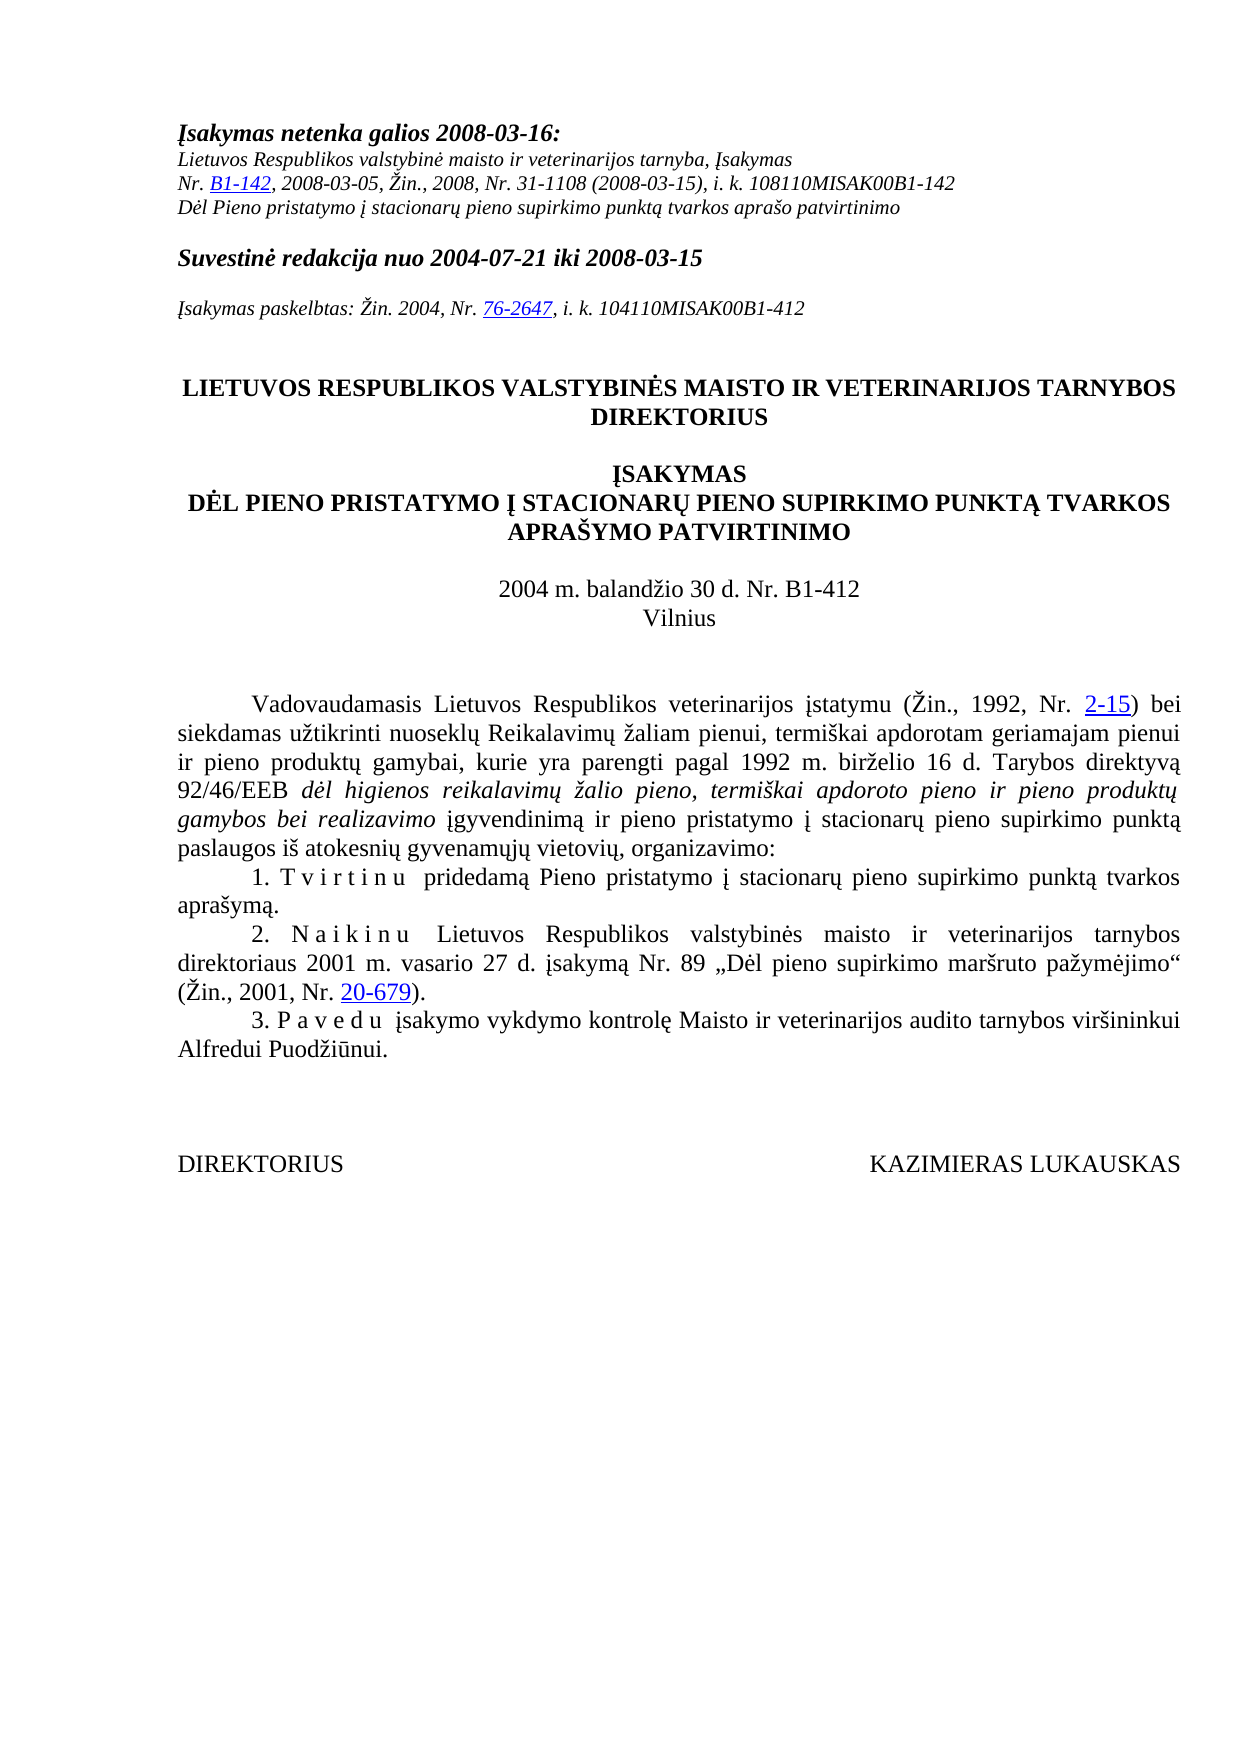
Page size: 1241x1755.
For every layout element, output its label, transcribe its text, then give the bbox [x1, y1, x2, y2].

text Vadovaudamasis Lietuvos Respublikos veterinarijos įstatymu (Žin., 1992, Nr. 2-15) bei siekdamas užtikrinti nuoseklų Reikalavimų žaliam pienui, termiškai apdorotam geriamajam pienui ir pieno produktų gamybai, kurie yra parengti pagal 1992 m. birželio 16 d. Tarybos direktyvą 92/46/EEB dėl higienos reikalavimų žalio pieno, termiškai apdoroto pieno ir pieno produktų gamybos bei realizavimo įgyvendinimą ir pieno pristatymo į stacionarų pieno supirkimo punktą paslaugos iš atokesnių gyvenamųjų vietovių, organizavimo: [177, 689, 1181, 862]
text 3. Pavedu įsakymo vykdymo kontrolę Maisto ir veterinarijos audito tarnybos viršininkui Alfredui Puodžiūnui. [177, 1005, 1181, 1063]
text Dėl Pieno pristatymo į stacionarų pieno supirkimo punktą tvarkos aprašo patvirtinimo [177, 195, 1181, 219]
text Nr. B1-142, 2008-03-05, Žin., 2008, Nr. 31-1108 (2008-03-15), i. k. 108110MISAK00B1-142 [177, 171, 1181, 195]
text Įsakymas paskelbtas: Žin. 2004, Nr. 76-2647, i. k. 104110MISAK00B1-412 [177, 296, 1181, 320]
text DĖL PIENO PRISTATYMO Į STACIONARŲ PIENO SUPIRKIMO PUNKTĄ TVARKOS APRAŠYMO PATVIRTINIMO [177, 488, 1181, 545]
text Direktorius Kazimieras Lukauskas [177, 1149, 1181, 1178]
text ĮSAKYMAS [177, 459, 1181, 488]
text 2004 m. balandžio 30 d. Nr. B1-412 [177, 574, 1181, 603]
text Įsakymas netenka galios 2008-03-16: [177, 118, 1181, 147]
text 1. Tvirtinu pridedamą Pieno pristatymo į stacionarų pieno supirkimo punktą tvarkos aprašymą. [177, 862, 1181, 919]
text Suvestinė redakcija nuo 2004-07-21 iki 2008-03-15 [177, 243, 1181, 272]
text Lietuvos Respublikos valstybinė maisto ir veterinarijos tarnyba, Įsakymas [177, 147, 1181, 171]
text 2. Naikinu Lietuvos Respublikos valstybinės maisto ir veterinarijos tarnybos direktoriaus 2001 m. vasario 27 d. įsakymą Nr. 89 „Dėl pieno supirkimo maršruto pažymėjimo“ (Žin., 2001, Nr. 20-679). [177, 919, 1181, 1005]
text Vilnius [177, 603, 1181, 632]
text LIETUVOS RESPUBLIKOS VALSTYBINĖS MAISTO IR VETERINARIJOS TARNYBOS DIREKTORIUS [177, 373, 1181, 430]
